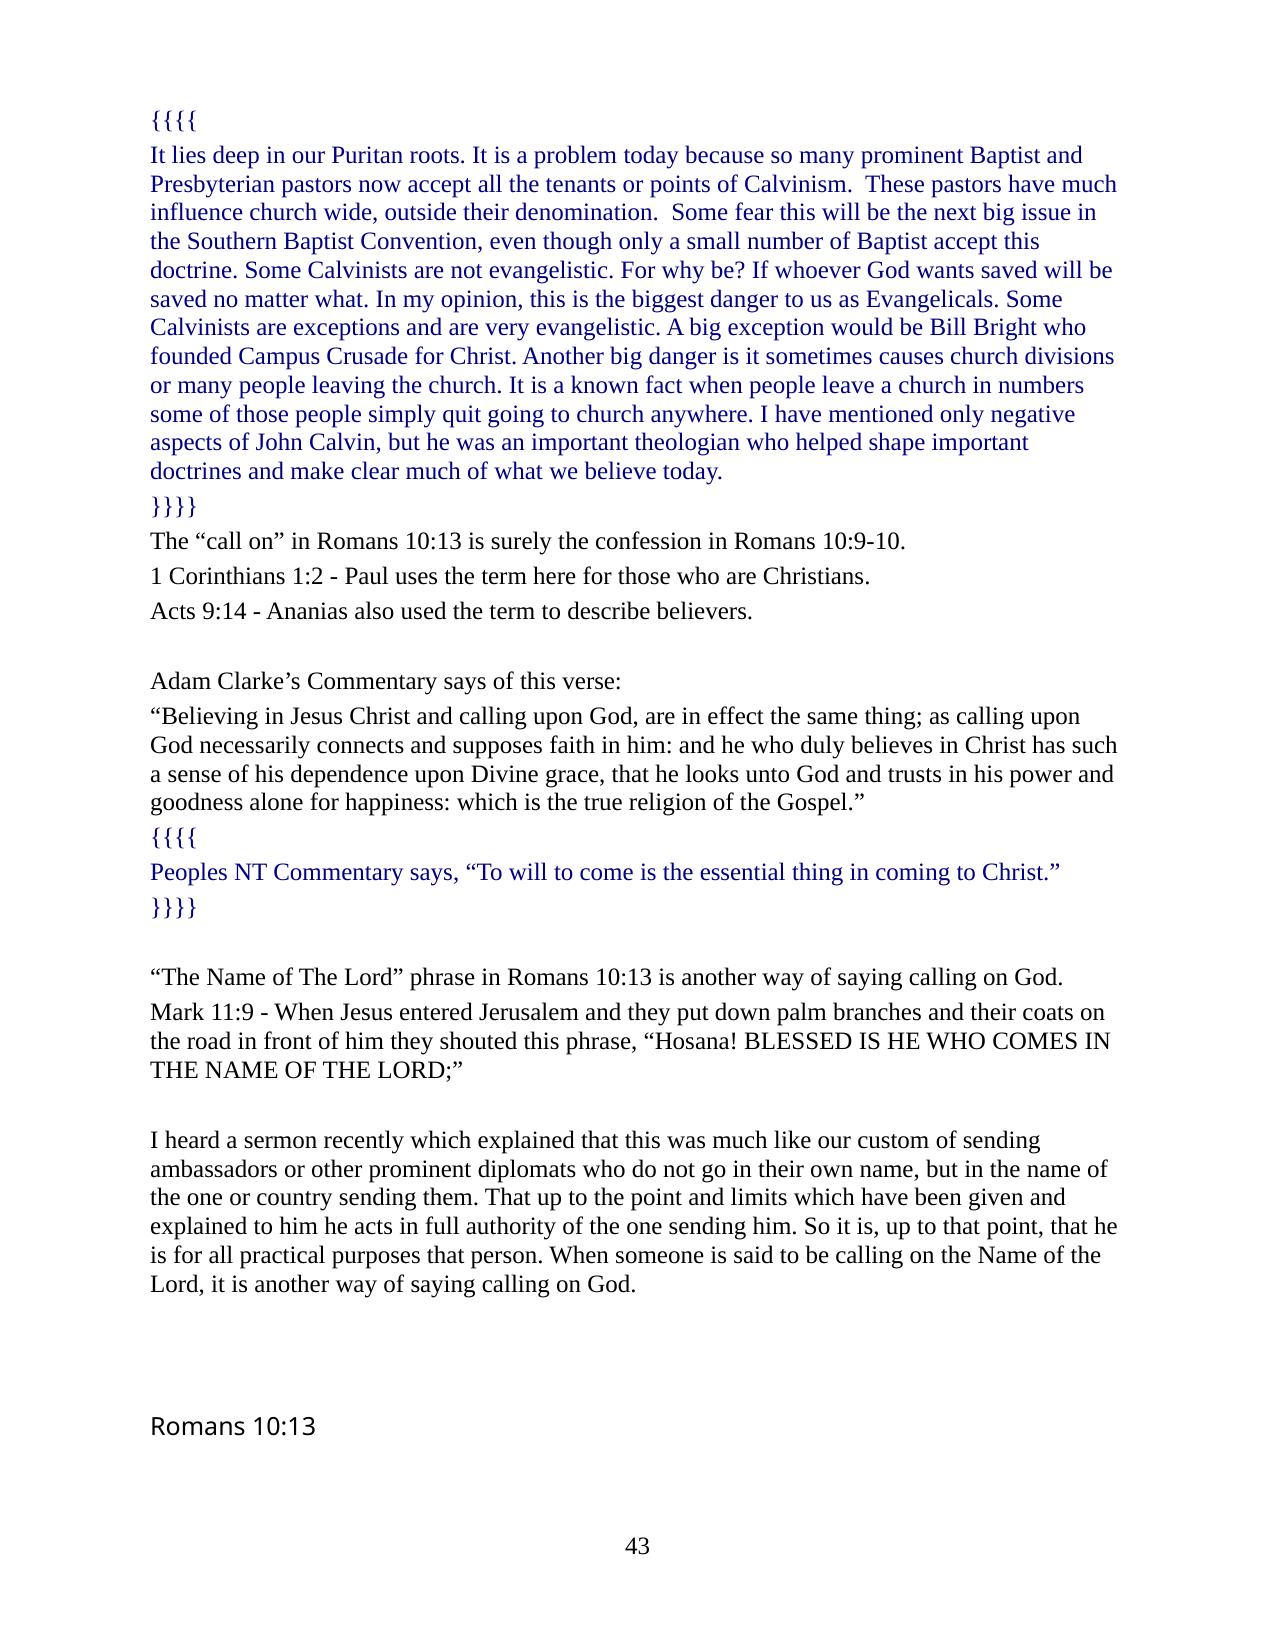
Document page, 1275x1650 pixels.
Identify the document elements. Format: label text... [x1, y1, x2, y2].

text It lies deep in our Puritan roots. It is a problem today because so many prominent Baptist and Presbyterian pastors now accept all the tenants or points of Calvinism. These pastors have much influence church wide, outside their denomination. Some fear this will be the next big issue in the Southern Baptist Convention, even though only a small number of Baptist accept this doctrine. Some Calvinists are not evangelistic. For why be? If whoever God wants saved will be saved no matter what. In my opinion, this is the biggest danger to us as Evangelicals. Some Calvinists are exceptions and are very evangelistic. A big exception would be Bill Bright who founded Campus Crusade for Christ. Another big danger is it sometimes causes church divisions or many people leaving the church. It is a known fact when people leave a church in numbers some of those people simply quit going to church anywhere. I have mentioned only negative aspects of John Calvin, but he was an important theologian who helped shape important doctrines and make clear much of what we believe today. [150, 140, 1125, 485]
text Mark 11:9 - When Jesus entered Jerusalem and they put down palm branches and their coats on the road in front of him they shouted this phrase, “Hosana! BLESSED IS HE WHO COMES IN THE NAME OF THE LORD;” [150, 997, 1125, 1084]
text Peoples NT Commentary says, “To will to come is the essential thing in coming to Christ.” [150, 857, 1125, 886]
text {{{{ [150, 105, 1125, 134]
text {{{{ [150, 822, 1125, 851]
text “Believing in Jesus Christ and calling upon God, are in effect the same thing; as calling upon God necessarily connects and supposes faith in him: and he who duly believes in Christ has such a sense of his dependence upon Divine grace, that he looks unto God and trusts in his power and goodness alone for happiness: which is the true religion of the Gospel.” [150, 701, 1125, 816]
text The “call on” in Romans 10:13 is surely the confession in Romans 10:9-10. [150, 526, 1125, 555]
text Romans 10:13 [150, 1409, 1125, 1443]
text “The Name of The Lord” phrase in Romans 10:13 is another way of saying calling on God. [150, 962, 1125, 991]
text 1 Corinthians 1:2 - Paul uses the term here for those who are Christians. [150, 561, 1125, 590]
text }}}} [150, 892, 1125, 921]
text Acts 9:14 - Ananias also used the term to describe believers. [150, 596, 1125, 625]
text Adam Clarke’s Commentary says of this verse: [150, 666, 1125, 695]
text I heard a sermon recently which explained that this was much like our custom of sending ambassadors or other prominent diplomats who do not go in their own name, but in the name of the one or country sending them. That up to the point and limits which have been given and explained to him he acts in full authority of the one sending him. So it is, up to that point, that he is for all practical purposes that person. When someone is said to be calling on the Name of the Lord, it is another way of saying calling on God. [150, 1125, 1125, 1297]
text }}}} [150, 491, 1125, 520]
